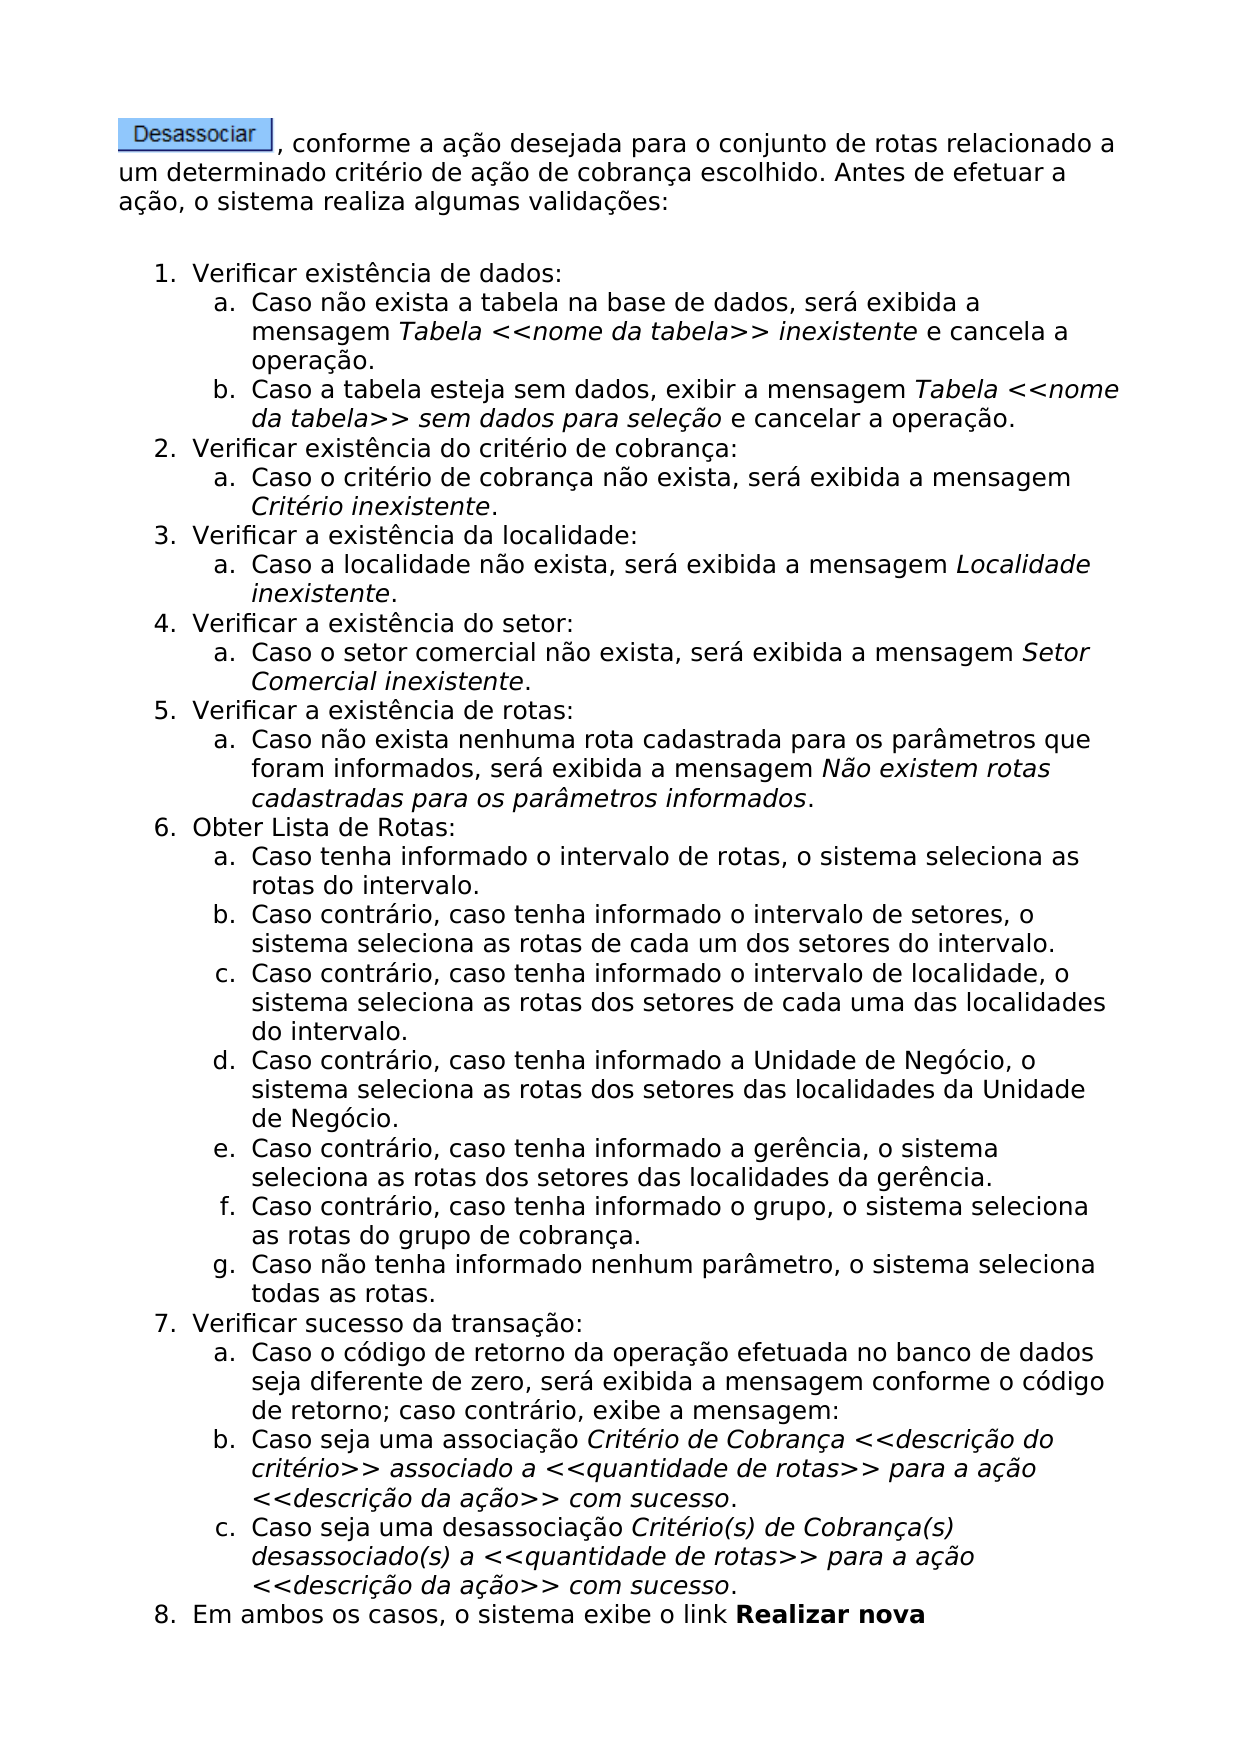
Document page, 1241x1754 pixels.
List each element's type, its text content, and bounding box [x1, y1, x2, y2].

list Caso seja uma desassociação Critério(s) de Cobrança(s) desassociado(s) a <<quantidade de rotas>> para a ação <<descrição da ação>> com sucesso. [236, 1513, 1122, 1600]
list Caso não exista nenhuma rota cadastrada para os parâmetros que foram informados, será exibida a mensagem Não existem rotas cadastradas para os parâmetros informados. [236, 725, 1122, 813]
list Verificar existência de dados: [177, 259, 1122, 288]
list Caso contrário, caso tenha informado o intervalo de setores, o sistema seleciona as rotas de cada um dos setores do intervalo. [236, 900, 1122, 959]
list Caso contrário, caso tenha informado a gerência, o sistema seleciona as rotas dos setores das localidades da gerência. [236, 1134, 1122, 1192]
list Caso tenha informado o intervalo de rotas, o sistema seleciona as rotas do intervalo. [236, 842, 1122, 900]
list Caso o critério de cobrança não exista, será exibida a mensagem Critério inexistente. [236, 463, 1122, 521]
list Em ambos os casos, o sistema exibe o link Realizar nova [177, 1600, 1122, 1629]
list Caso contrário, caso tenha informado o grupo, o sistema seleciona as rotas do grupo de cobrança. [236, 1192, 1122, 1250]
list Caso a localidade não exista, será exibida a mensagem Localidade inexistente. [236, 550, 1122, 609]
list Caso contrário, caso tenha informado o intervalo de localidade, o sistema seleciona as rotas dos setores de cada uma das localidades do intervalo. [236, 959, 1122, 1046]
list Caso seja uma associação Critério de Cobrança <<descrição do critério>> associado a <<quantidade de rotas>> para a ação <<descrição da ação>> com sucesso. [236, 1425, 1122, 1513]
list Verificar existência do critério de cobrança: [177, 434, 1122, 463]
list Caso a tabela esteja sem dados, exibir a mensagem Tabela <<nome da tabela>> sem dados para seleção e cancelar a operação. [236, 375, 1122, 434]
list Verificar a existência da localidade: [177, 521, 1122, 550]
list Caso o código de retorno da operação efetuada no banco de dados seja diferente de zero, será exibida a mensagem conforme o código de retorno; caso contrário, exibe a mensagem: [236, 1338, 1122, 1425]
list Verificar a existência do setor: [177, 609, 1122, 638]
list Caso não tenha informado nenhum parâmetro, o sistema seleciona todas as rotas. [236, 1250, 1122, 1309]
text , conforme a ação desejada para o conjunto de rotas relacionado a um determinado critério de ação de cobrança escolhido. Antes de efetuar a ação, o sistema realiza algumas validações: [118, 118, 1122, 217]
list Caso contrário, caso tenha informado a Unidade de Negócio, o sistema seleciona as rotas dos setores das localidades da Unidade de Negócio. [236, 1046, 1122, 1134]
picture [118, 118, 276, 153]
list Caso não exista a tabela na base de dados, será exibida a mensagem Tabela <<nome da tabela>> inexistente e cancela a operação. [236, 288, 1122, 375]
list Obter Lista de Rotas: [177, 813, 1122, 842]
list Verificar a existência de rotas: [177, 696, 1122, 725]
list Caso o setor comercial não exista, será exibida a mensagem Setor Comercial inexistente. [236, 638, 1122, 696]
list Verificar sucesso da transação: [177, 1309, 1122, 1338]
